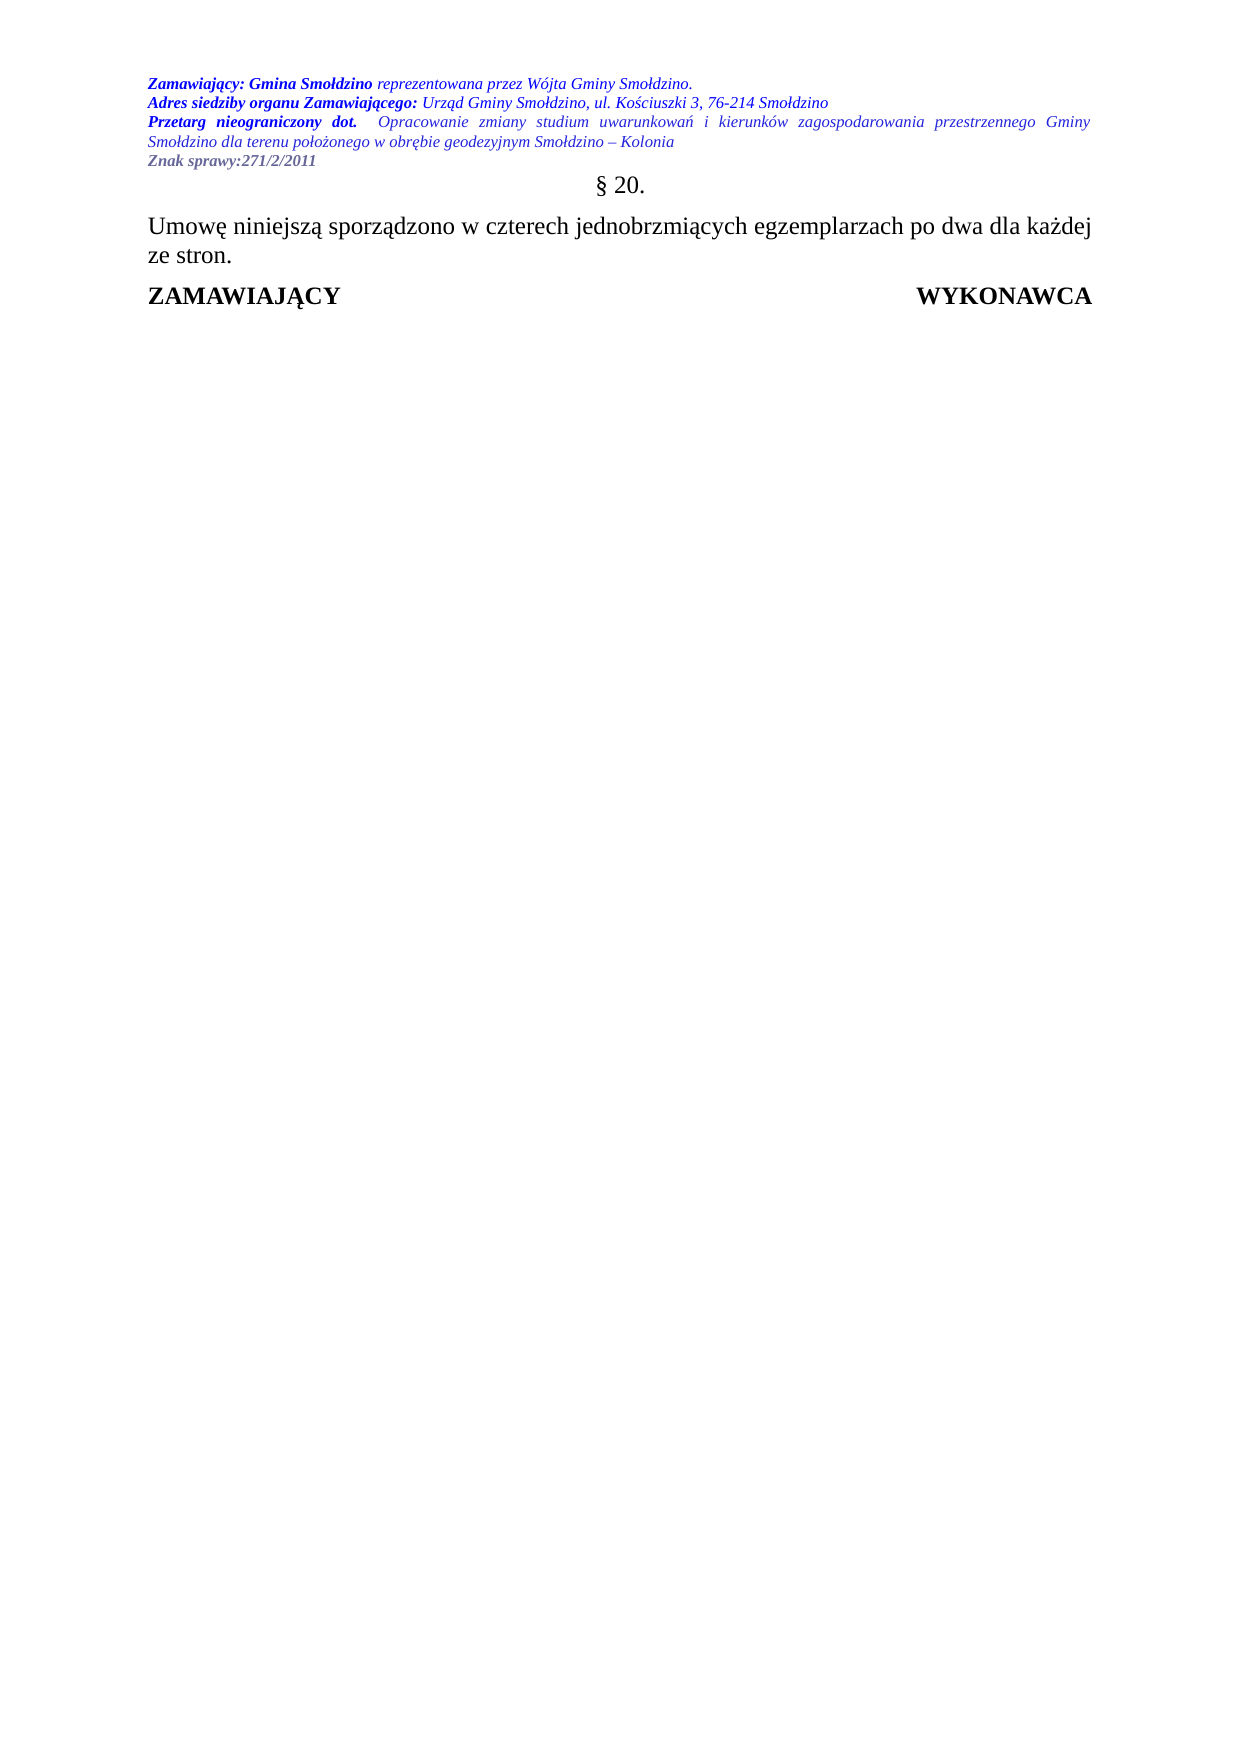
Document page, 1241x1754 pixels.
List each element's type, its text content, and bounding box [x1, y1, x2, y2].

text ZAMAWIAJĄCY WYKONAWCA [148, 281, 1092, 338]
text § 20. [148, 170, 1092, 198]
text Umowę niniejszą sporządzono w czterech jednobrzmiących egzemplarzach po dwa dla każdej ze stron. [148, 211, 1092, 268]
